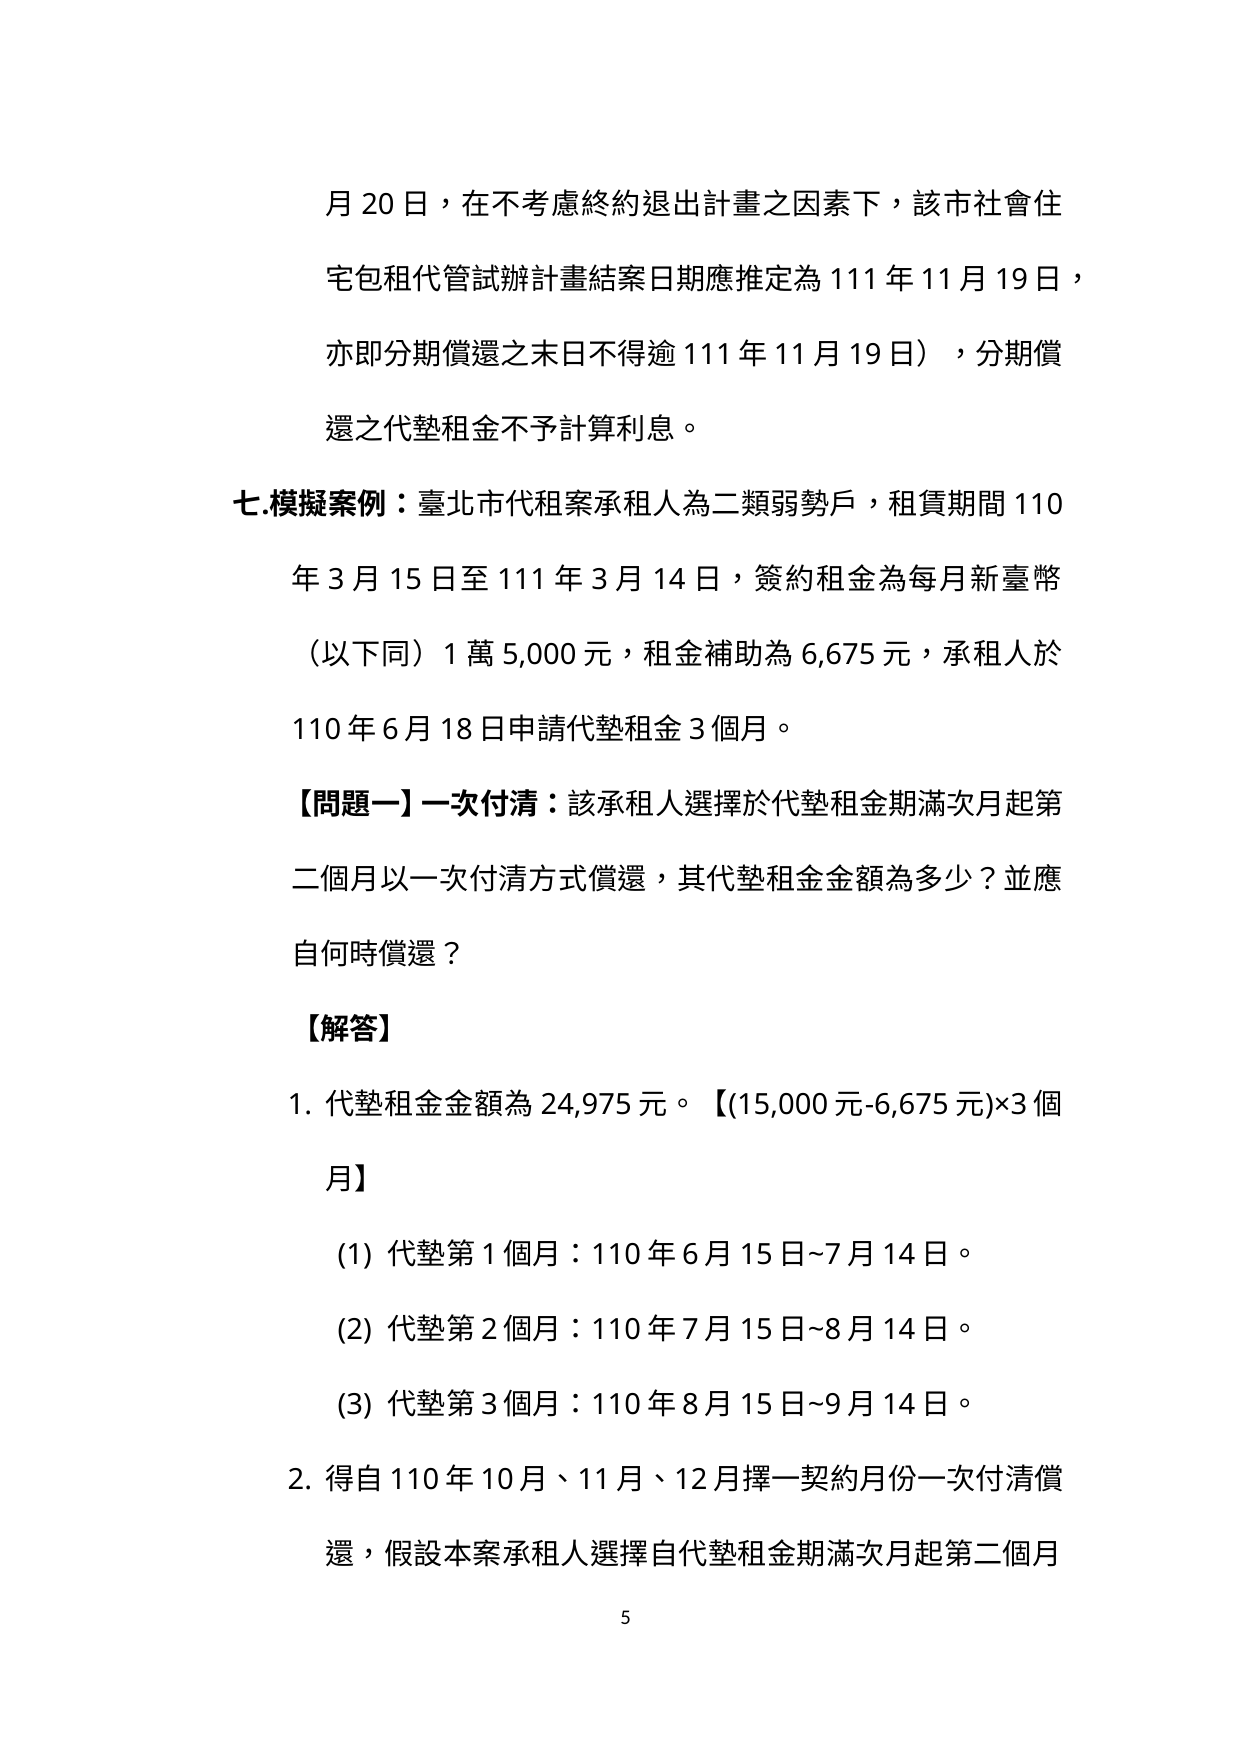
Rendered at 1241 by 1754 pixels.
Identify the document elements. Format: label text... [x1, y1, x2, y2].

list 代墊第3個月：110年8月15日~9月14日。 [337, 1364, 1063, 1439]
list 分期償還：得自代墊租金期滿後次月起三個月內開始分期償還辦理還款，一個月為一期，依承租人申請分期期數予以核准，還款期限最長不得超過一年，但直轄市、縣（市）主管機關或住都中心得視個案情形，酌予延長，惟合計不得超過二年，其還款末日亦不得逾各期社會住宅包租代管計畫之結案日期（例如：○○市社會住宅包租代管試辦計畫開發媒合期間最後一件媒合案發生於108年11月20日，在不考慮終約退出計畫之因素下，該市社會住宅包租代管試辦計畫結案日期應推定為111年11月19日，亦即分期償還之末日不得逾111年11月19日），分期償還之代墊租金不予計算利息。 [287, 164, 1063, 464]
list 得自110年10月、11月、12月擇一契約月份一次付清償還，假設本案承租人選擇自代墊租金期滿次月起第二個月 [287, 1439, 1063, 1589]
list 代墊第1個月：110年6月15日~7月14日。 [337, 1214, 1063, 1289]
text 【問題一】一次付清：該承租人選擇於代墊租金期滿次月起第二個月以一次付清方式償還，其代墊租金金額為多少？並應自何時償還？ [291, 764, 1063, 989]
list 模擬案例：臺北市代租案承租人為二類弱勢戶，租賃期間110年3月15日至111年3月14日，簽約租金為每月新臺幣（以下同）1萬5,000元，租金補助為6,675元，承租人於110年6月18日申請代墊租金3個月。 [232, 464, 1063, 764]
list 代墊第2個月：110年7月15日~8月14日。 [337, 1289, 1063, 1364]
list 代墊租金金額為24,975元。【(15,000元-6,675元)×3個月】 [287, 1064, 1063, 1214]
text 【解答】 [291, 989, 1063, 1064]
